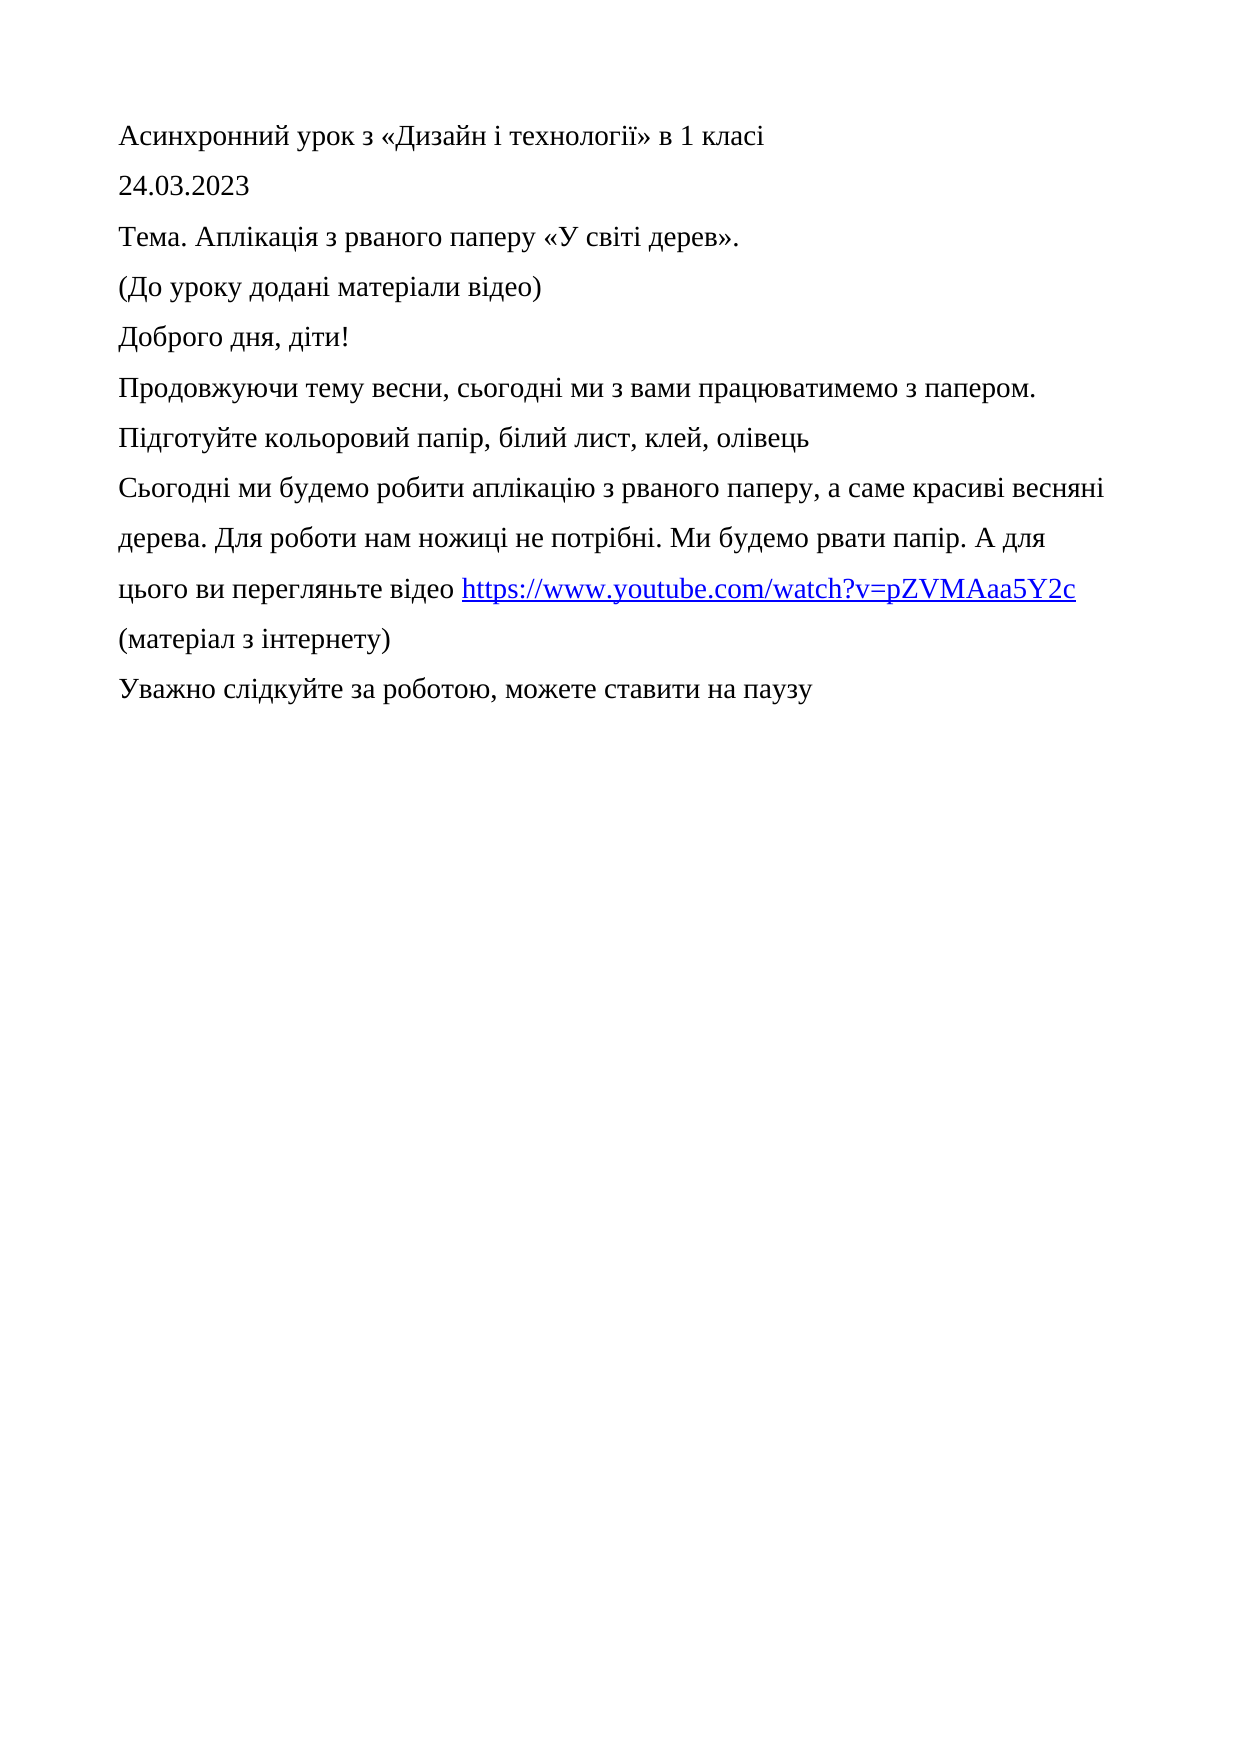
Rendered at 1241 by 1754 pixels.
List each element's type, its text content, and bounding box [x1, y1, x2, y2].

text Уважно слідкуйте за роботою, можете ставити на паузу [118, 672, 1122, 705]
text (До уроку додані матеріали відео) [118, 269, 1122, 303]
text Доброго дня, діти! [118, 319, 1122, 353]
text Підготуйте кольоровий папір, білий лист, клей, олівець [118, 420, 1122, 453]
text 24.03.2023 [118, 168, 1122, 202]
text Асинхронний урок з «Дизайн і технології» в 1 класі [118, 118, 1122, 152]
text Тема. Аплікація з рваного паперу «У світі дерев». [118, 219, 1122, 252]
text (матеріал з інтернету) [118, 621, 1122, 655]
text Продовжуючи тему весни, сьогодні ми з вами працюватимемо з папером. [118, 370, 1122, 403]
text Сьогодні ми будемо робити аплікацію з рваного паперу, а саме красиві весняні дерева. Для роботи нам ножиці не потрібні. Ми будемо рвати папір. А для цього ви перегляньте відео https://www.youtube.com/watch?v=pZVMAaa5Y2c [118, 470, 1122, 604]
